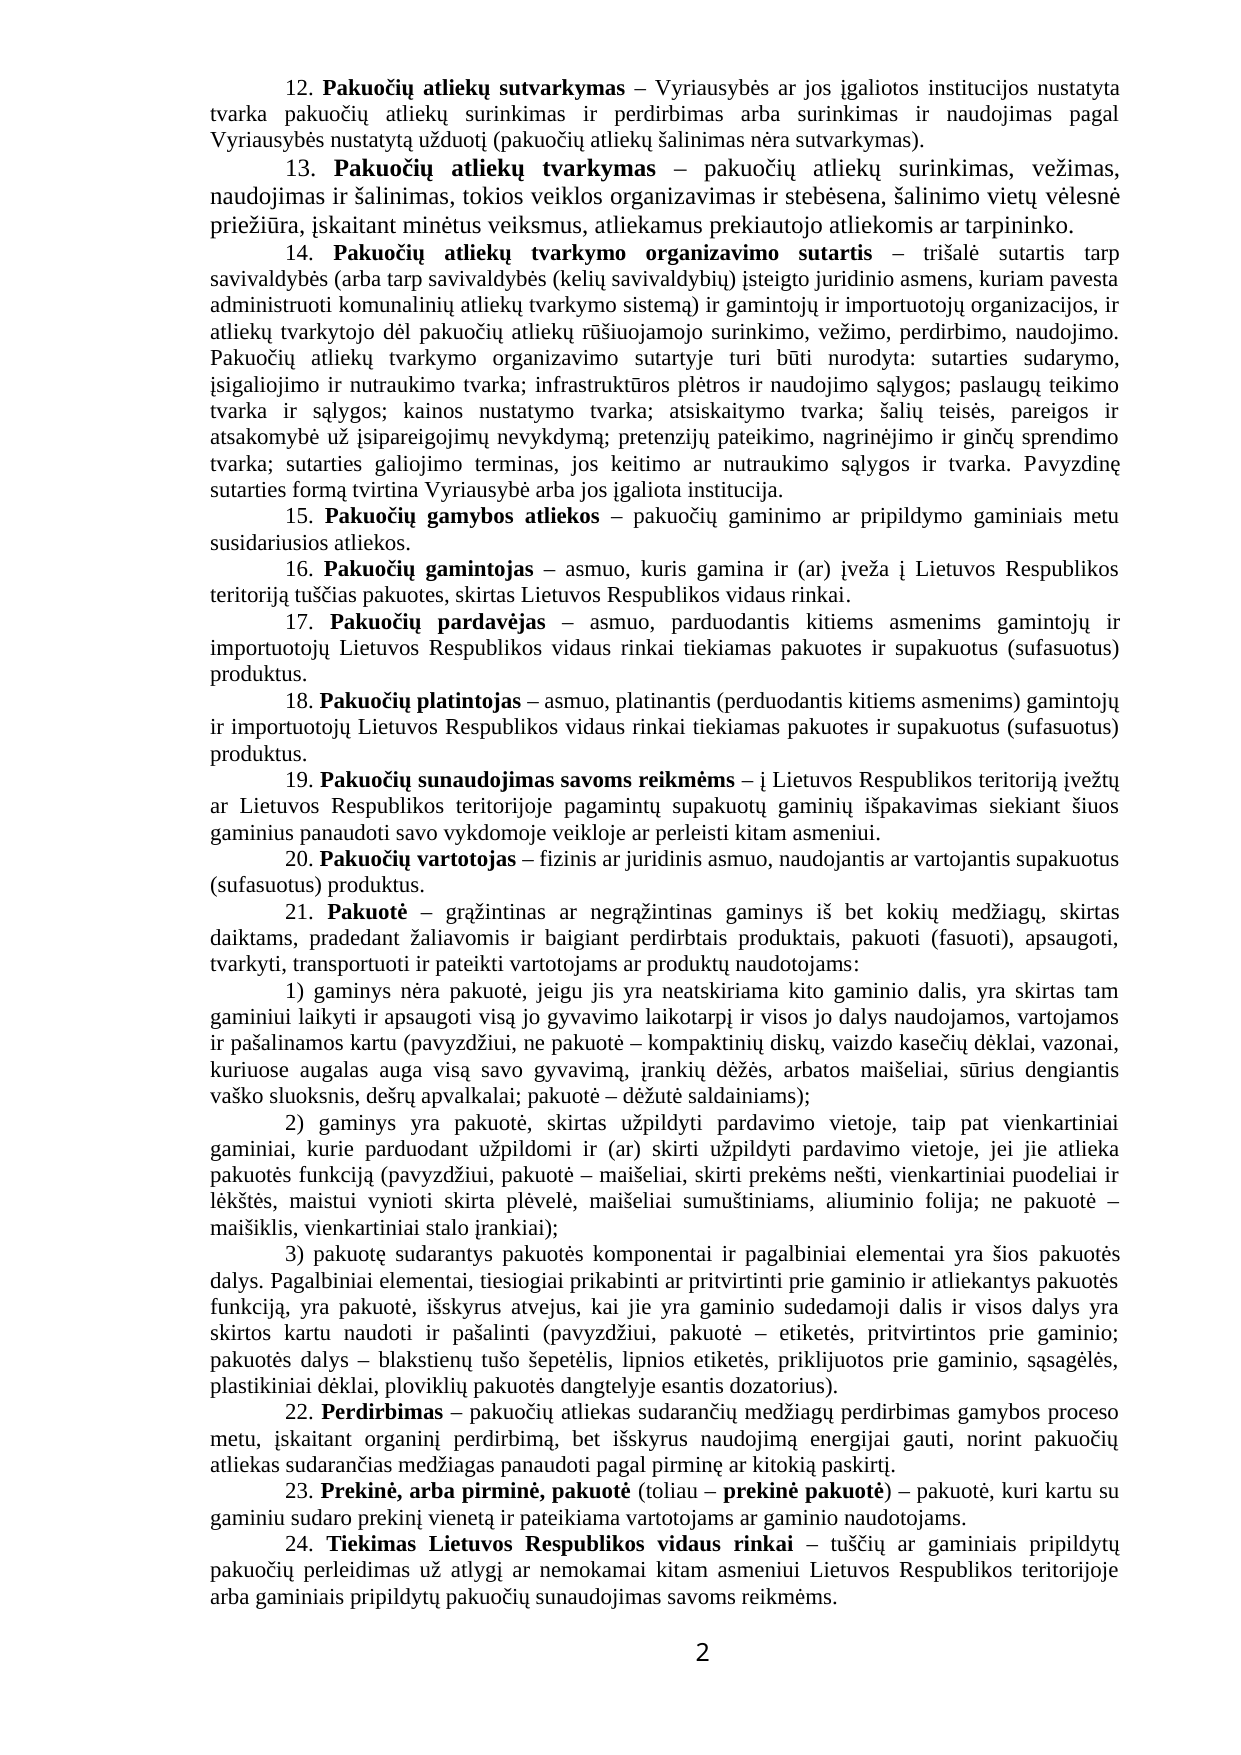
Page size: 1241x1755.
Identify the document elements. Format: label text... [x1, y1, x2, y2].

text 16. Pakuočių gamintojas – asmuo, kuris gamina ir (ar) įveža į Lietuvos Respublikos teritoriją tuščias pakuotes, skirtas Lietuvos Respublikos vidaus rinkai. [210, 555, 1120, 608]
text 15. Pakuočių gamybos atliekos – pakuočių gaminimo ar pripildymo gaminiais metu susidariusios atliekos. [210, 502, 1120, 555]
text 2) gaminys yra pakuotė, skirtas užpildyti pardavimo vietoje, taip pat vienkartiniai gaminiai, kurie parduodant užpildomi ir (ar) skirti užpildyti pardavimo vietoje, jei jie atlieka pakuotės funkciją (pavyzdžiui, pakuotė – maišeliai, skirti prekėms nešti, vienkartiniai puodeliai ir lėkštės, maistui vynioti skirta plėvelė, maišeliai sumuštiniams, aliuminio folija; ne pakuotė – maišiklis, vienkartiniai stalo įrankiai); [210, 1108, 1120, 1240]
text 3) pakuotę sudarantys pakuotės komponentai ir pagalbiniai elementai yra šios pakuotės dalys. Pagalbiniai elementai, tiesiogiai prikabinti ar pritvirtinti prie gaminio ir atliekantys pakuotės funkciją, yra pakuotė, išskyrus atvejus, kai jie yra gaminio sudedamoji dalis ir visos dalys yra skirtos kartu naudoti ir pašalinti (pavyzdžiui, pakuotė – etiketės, pritvirtintos prie gaminio; pakuotės dalys – blakstienų tušo šepetėlis, lipnios etiketės, priklijuotos prie gaminio, sąsagėlės, plastikiniai dėklai, ploviklių pakuotės dangtelyje esantis dozatorius). [210, 1240, 1120, 1398]
text 1) gaminys nėra pakuotė, jeigu jis yra neatskiriama kito gaminio dalis, yra skirtas tam gaminiui laikyti ir apsaugoti visą jo gyvavimo laikotarpį ir visos jo dalys naudojamos, vartojamos ir pašalinamos kartu (pavyzdžiui, ne pakuotė – kompaktinių diskų, vaizdo kasečių dėklai, vazonai, kuriuose augalas auga visą savo gyvavimą, įrankių dėžės, arbatos maišeliai, sūrius dengiantis vaško sluoksnis, dešrų apvalkalai; pakuotė – dėžutė saldainiams); [210, 977, 1120, 1108]
text 13. Pakuočių atliekų tvarkymas – pakuočių atliekų surinkimas, vežimas, naudojimas ir šalinimas, tokios veiklos organizavimas ir stebėsena, šalinimo vietų vėlesnė priežiūra, įskaitant minėtus veiksmus, atliekamus prekiautojo atliekomis ar tarpininko. [210, 153, 1120, 239]
text 23. Prekinė, arba pirminė, pakuotė (toliau – prekinė pakuotė) – pakuotė, kuri kartu su gaminiu sudaro prekinį vienetą ir pateikiama vartotojams ar gaminio naudotojams. [210, 1477, 1120, 1530]
text 22. Perdirbimas – pakuočių atliekas sudarančių medžiagų perdirbimas gamybos proceso metu, įskaitant organinį perdirbimą, bet išskyrus naudojimą energijai gauti, norint pakuočių atliekas sudarančias medžiagas panaudoti pagal pirminę ar kitokią paskirtį. [210, 1398, 1120, 1477]
text 18. Pakuočių platintojas – asmuo, platinantis (perduodantis kitiems asmenims) gamintojų ir importuotojų Lietuvos Respublikos vidaus rinkai tiekiamas pakuotes ir supakuotus (sufasuotus) produktus. [210, 687, 1120, 766]
text 12. Pakuočių atliekų sutvarkymas – Vyriausybės ar jos įgaliotos institucijos nustatyta tvarka pakuočių atliekų surinkimas ir perdirbimas arba surinkimas ir naudojimas pagal Vyriausybės nustatytą užduotį (pakuočių atliekų šalinimas nėra sutvarkymas). [210, 73, 1120, 153]
text 17. Pakuočių pardavėjas – asmuo, parduodantis kitiems asmenims gamintojų ir importuotojų Lietuvos Respublikos vidaus rinkai tiekiamas pakuotes ir supakuotus (sufasuotus) produktus. [210, 608, 1120, 687]
text 14. Pakuočių atliekų tvarkymo organizavimo sutartis – trišalė sutartis tarp savivaldybės (arba tarp savivaldybės (kelių savivaldybių) įsteigto juridinio asmens, kuriam pavesta administruoti komunalinių atliekų tvarkymo sistemą) ir gamintojų ir importuotojų organizacijos, ir atliekų tvarkytojo dėl pakuočių atliekų rūšiuojamojo surinkimo, vežimo, perdirbimo, naudojimo. Pakuočių atliekų tvarkymo organizavimo sutartyje turi būti nurodyta: sutarties sudarymo, įsigaliojimo ir nutraukimo tvarka; infrastruktūros plėtros ir naudojimo sąlygos; paslaugų teikimo tvarka ir sąlygos; kainos nustatymo tvarka; atsiskaitymo tvarka; šalių teisės, pareigos ir atsakomybė už įsipareigojimų nevykdymą; pretenzijų pateikimo, nagrinėjimo ir ginčų sprendimo tvarka; sutarties galiojimo terminas, jos keitimo ar nutraukimo sąlygos ir tvarka. Pavyzdinę sutarties formą tvirtina Vyriausybė arba jos įgaliota institucija. [210, 239, 1120, 502]
text 19. Pakuočių sunaudojimas savoms reikmėms – į Lietuvos Respublikos teritoriją įvežtų ar Lietuvos Respublikos teritorijoje pagamintų supakuotų gaminių išpakavimas siekiant šiuos gaminius panaudoti savo vykdomoje veikloje ar perleisti kitam asmeniui. [210, 766, 1120, 845]
text 20. Pakuočių vartotojas – fizinis ar juridinis asmuo, naudojantis ar vartojantis supakuotus (sufasuotus) produktus. [210, 845, 1120, 898]
text 24. Tiekimas Lietuvos Respublikos vidaus rinkai – tuščių ar gaminiais pripildytų pakuočių perleidimas už atlygį ar nemokamai kitam asmeniui Lietuvos Respublikos teritorijoje arba gaminiais pripildytų pakuočių sunaudojimas savoms reikmėms. [210, 1530, 1120, 1609]
text 21. Pakuotė – grąžintinas ar negrąžintinas gaminys iš bet kokių medžiagų, skirtas daiktams, pradedant žaliavomis ir baigiant perdirbtais produktais, pakuoti (fasuoti), apsaugoti, tvarkyti, transportuoti ir pateikti vartotojams ar produktų naudotojams: [210, 898, 1120, 977]
